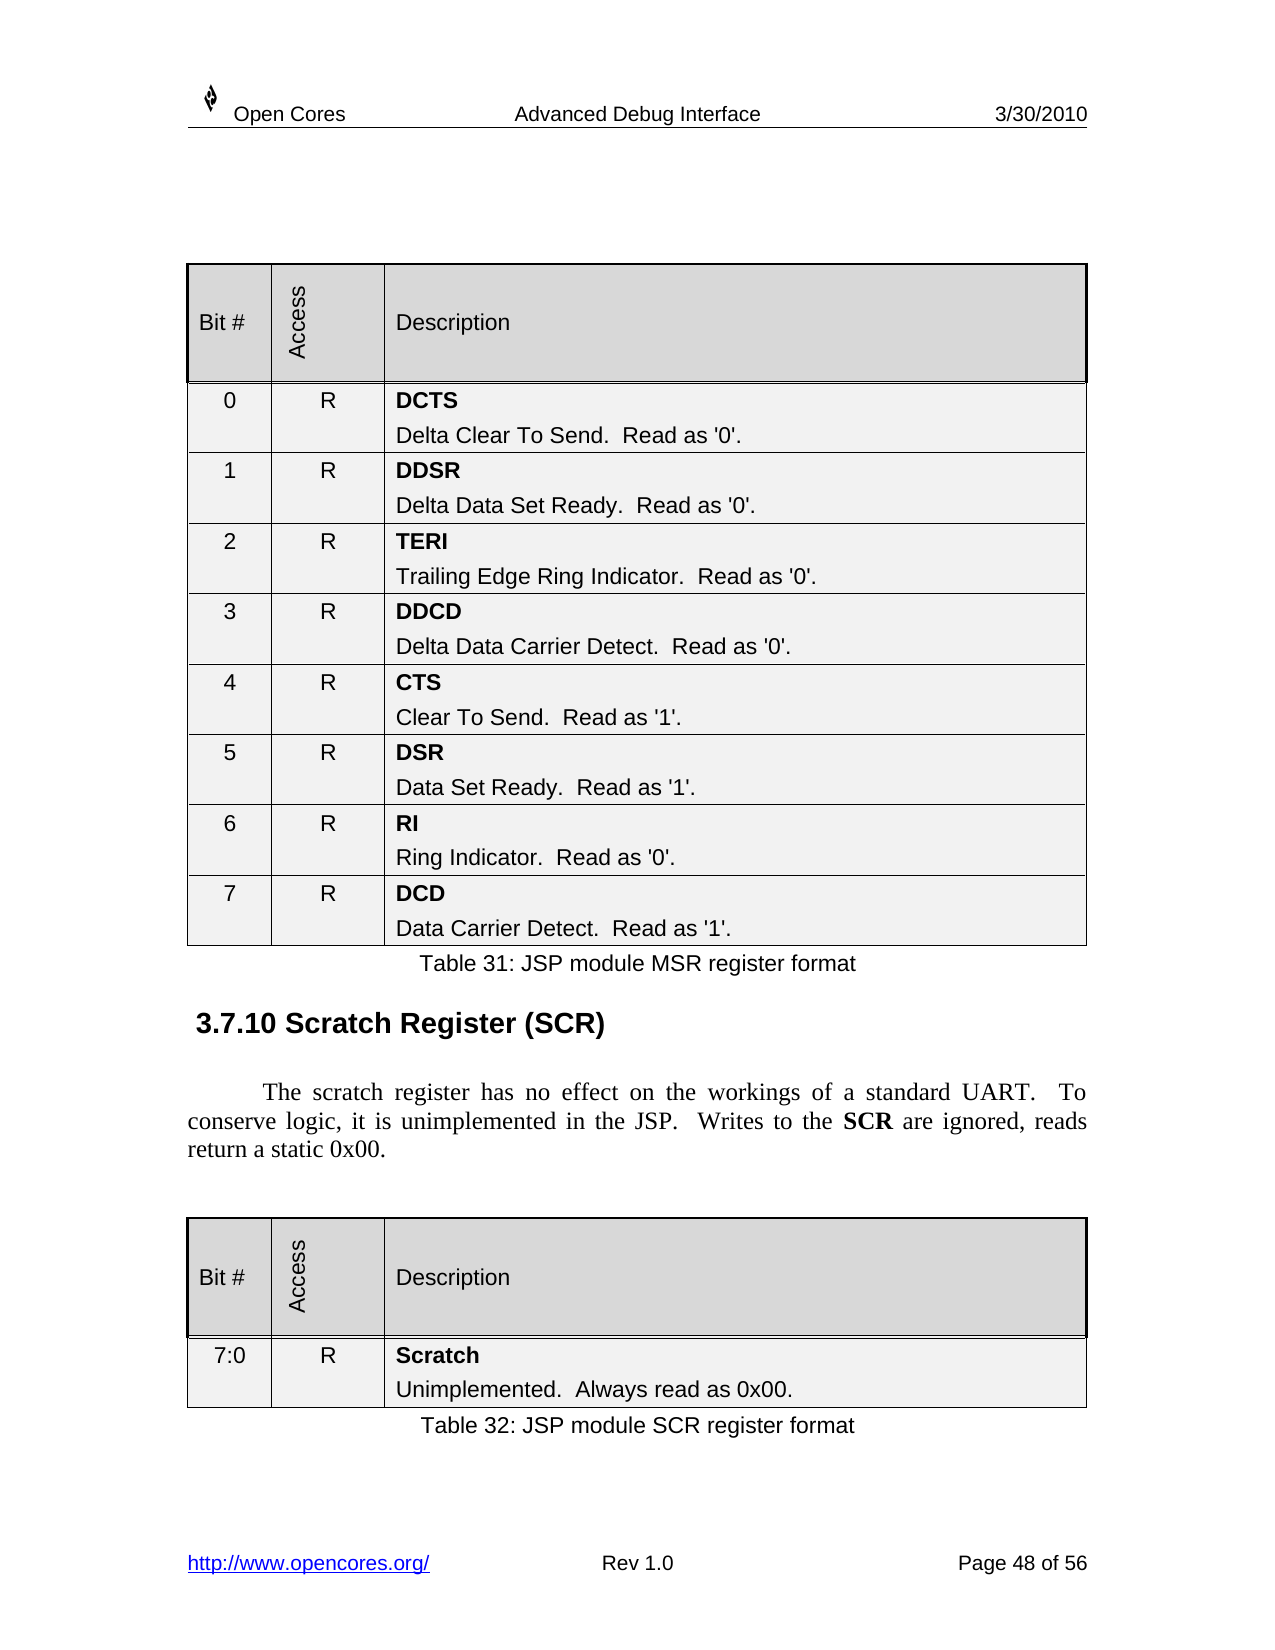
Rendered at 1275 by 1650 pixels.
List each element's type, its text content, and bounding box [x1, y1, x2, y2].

table_cell 5 [188, 734, 271, 804]
table_header Bit # [189, 265, 271, 381]
table_cell DDCD Delta Data Carrier Detect. Read as '0'. [385, 593, 1086, 663]
table_cell R [272, 665, 384, 734]
table_cell R [272, 805, 384, 875]
table_cell R [272, 1339, 384, 1407]
table_cell DCTS Delta Clear To Send. Read as '0'. [385, 382, 1086, 452]
table_cell R [272, 384, 384, 452]
table_header Bit # [189, 1219, 271, 1335]
table_cell 3 [188, 593, 271, 663]
table_cell CTS Clear To Send. Read as '1'. [385, 664, 1086, 734]
table_cell 2 [188, 523, 271, 593]
text Table 31: JSP module MSR register format [187, 950, 1087, 977]
table_cell DCD Data Carrier Detect. Read as '1'. [385, 875, 1086, 945]
table_cell DDSR Delta Data Set Ready. Read as '0'. [385, 452, 1086, 523]
table_cell Scratch Unimplemented. Always read as 0x00. [385, 1336, 1086, 1407]
table_header Description [385, 265, 1085, 381]
table_cell 4 [188, 664, 271, 734]
table_cell TERI Trailing Edge Ring Indicator. Read as '0'. [385, 523, 1086, 593]
table_cell DSR Data Set Ready. Read as '1'. [385, 734, 1086, 804]
table_cell R [272, 524, 384, 593]
text Table 32: JSP module SCR register format [187, 1412, 1087, 1438]
table_header Description [385, 1219, 1085, 1335]
table_cell RI Ring Indicator. Read as '0'. [385, 804, 1086, 875]
table_cell 7:0 [188, 1336, 271, 1407]
table_header Access [272, 1219, 384, 1335]
text The scratch register has no effect on the workings of a standard UART. To conserve logic, it is unimplemented in the JSP. Writes to the SCR are ignored, reads return a static 0x00. [187, 1077, 1087, 1163]
subtitle Scratch Register (SCR) [187, 1006, 1087, 1039]
table_cell 0 [188, 382, 271, 452]
table_cell 1 [188, 452, 271, 523]
table_cell R [272, 594, 384, 663]
table_header Access [272, 265, 384, 381]
table_cell R [272, 735, 384, 804]
table_cell 6 [188, 804, 271, 875]
table_cell R [272, 453, 384, 523]
table_cell R [272, 876, 384, 945]
table_cell 7 [188, 875, 271, 945]
